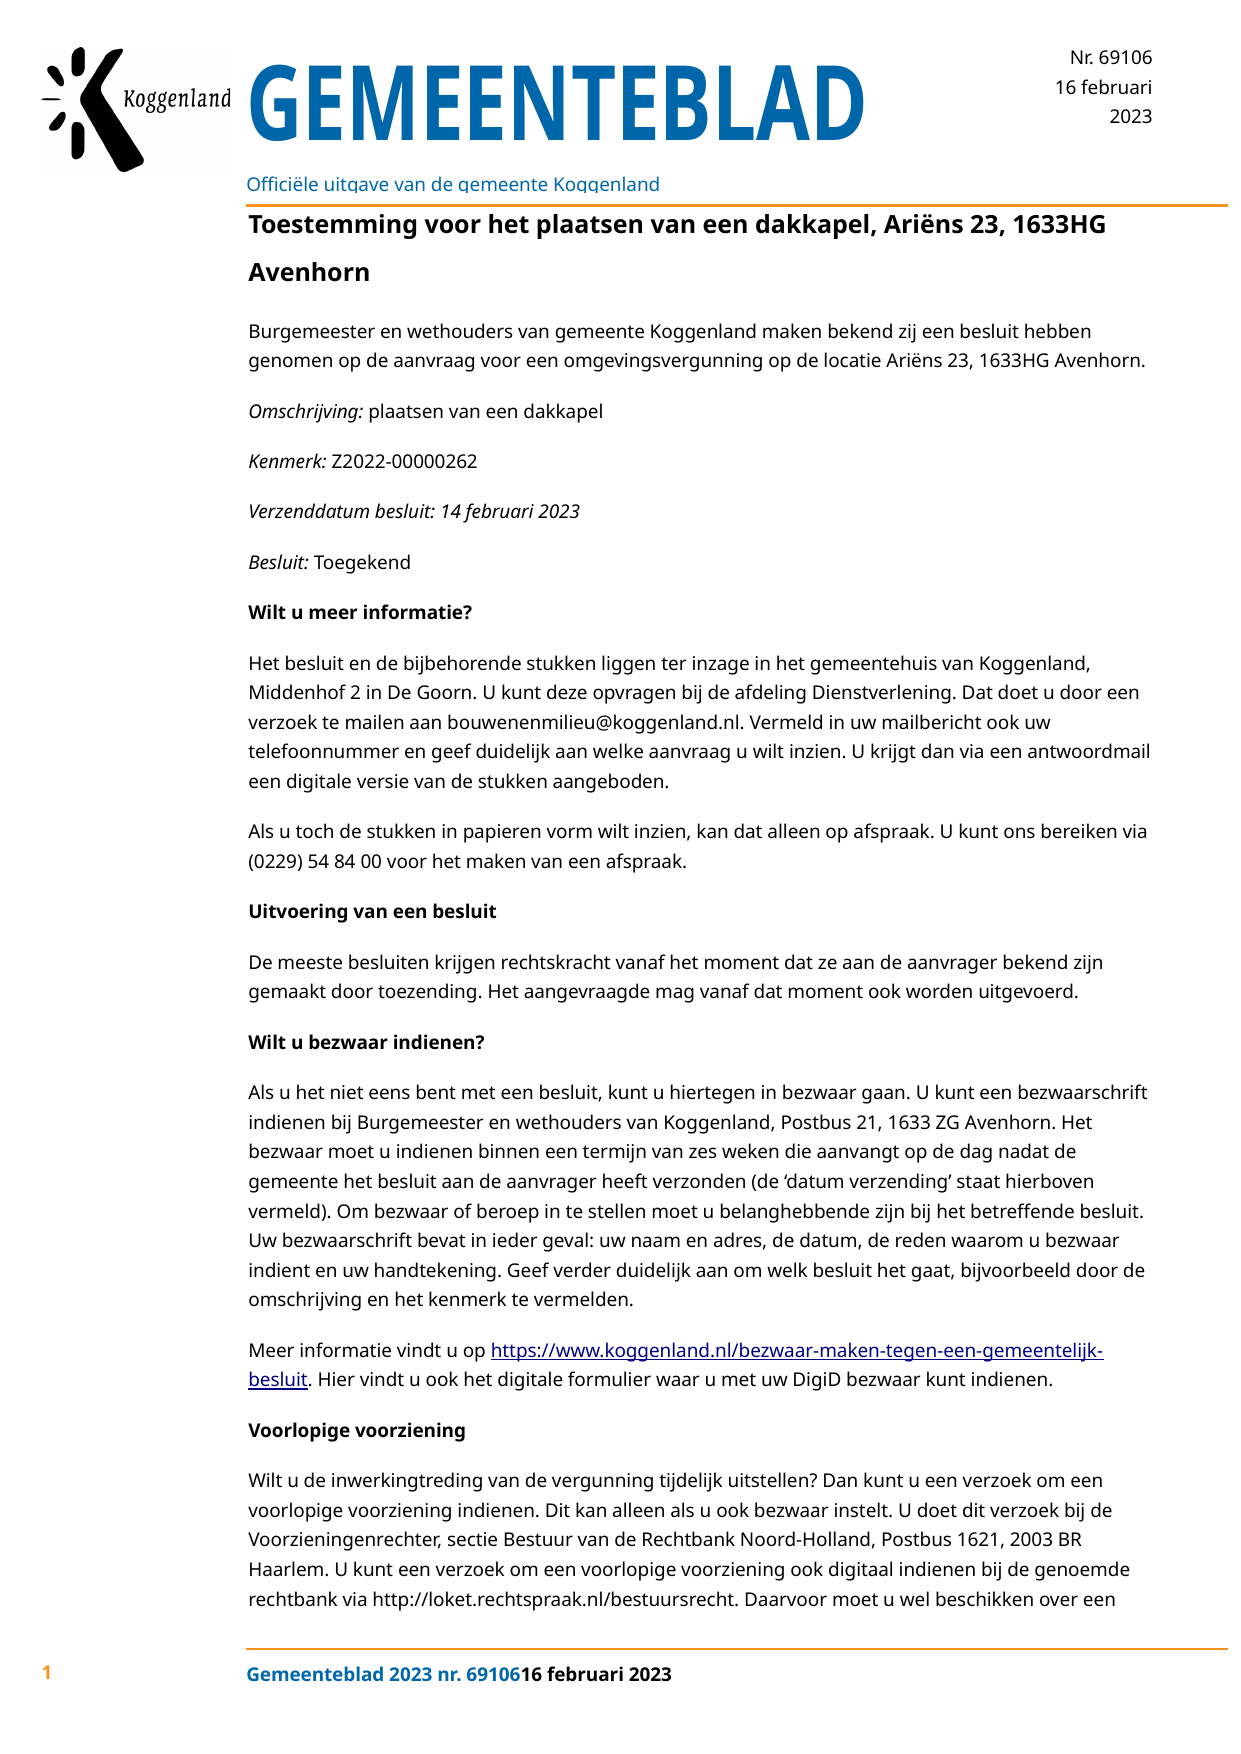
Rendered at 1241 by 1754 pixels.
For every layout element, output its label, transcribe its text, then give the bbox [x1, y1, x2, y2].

text Toestemming voor het plaatsen van een dakkapel, Ariëns 23, 1633HG Avenhorn [248, 207, 1152, 288]
text Uitvoering van een besluit [248, 899, 1152, 924]
text Kenmerk: Z2022-00000262 [248, 448, 1152, 474]
text Omschrijving: plaatsen van een dakkapel [248, 398, 1152, 424]
text Verzenddatum besluit: 14 februari 2023 [248, 499, 1152, 524]
text Voorlopige voorziening [248, 1417, 1152, 1443]
text Wilt u de inwerkingtreding van de vergunning tijdelijk uitstellen? Dan kunt u een verzoek om een voorlopige voorziening indienen. Dit kan alleen als u ook bezwaar instelt. U doet dit verzoek bij de Voorzieningenrechter, sectie Bestuur van de Rechtbank Noord-Holland, Postbus 1621, 2003 BR Haarlem. U kunt een verzoek om een voorlopige voorziening ook digitaal indienen bij de genoemde rechtbank via http://loket.rechtspraak.nl/bestuursrecht. Daarvoor moet u wel beschikken over een [248, 1467, 1152, 1612]
text Als u toch de stukken in papieren vorm wilt inzien, kan dat alleen op afspraak. U kunt ons bereiken via (0229) 54 84 00 voor het maken van een afspraak. [248, 819, 1152, 874]
text Wilt u bezwaar indienen? [248, 1029, 1152, 1055]
text Wilt u meer informatie? [248, 599, 1152, 625]
text Het besluit en de bijbehorende stukken liggen ter inzage in het gemeentehuis van Koggenland, Middenhof 2 in De Goorn. U kunt deze opvragen bij de afdeling Dienstverlening. Dat doet u door een verzoek te mailen aan bouwenenmilieu@koggenland.nl. Vermeld in uw mailbericht ook uw telefoonnummer en geef duidelijk aan welke aanvraag u wilt inzien. U krijgt dan via een antwoordmail een digitale versie van de stukken aangeboden. [248, 650, 1152, 794]
text Als u het niet eens bent met een besluit, kunt u hiertegen in bezwaar gaan. U kunt een bezwaarschrift indienen bij Burgemeester en wethouders van Koggenland, Postbus 21, 1633 ZG Avenhorn. Het bezwaar moet u indienen binnen een termijn van zes weken die aanvangt op de dag nadat de gemeente het besluit aan de aanvrager heeft verzonden (de ‘datum verzending’ staat hierboven vermeld). Om bezwaar of beroep in te stellen moet u belanghebbende zijn bij het betreffende besluit. Uw bezwaarschrift bevat in ieder geval: uw naam en adres, de datum, de reden waarom u bezwaar indient en uw handtekening. Geef verder duidelijk aan om welk besluit het gaat, bijvoorbeeld door de omschrijving en het kenmerk te vermelden. [248, 1079, 1152, 1312]
text De meeste besluiten krijgen rechtskracht vanaf het moment dat ze aan de aanvrager bekend zijn gemaakt door toezending. Het aangevraagde mag vanaf dat moment ook worden uitgevoerd. [248, 949, 1152, 1004]
text Besluit: Toegekend [248, 549, 1152, 575]
text Burgemeester en wethouders van gemeente Koggenland maken bekend zij een besluit hebben genomen op de aanvraag voor een omgevingsvergunning op de locatie Ariëns 23, 1633HG Avenhorn. [248, 318, 1152, 373]
text Meer informatie vindt u op https://www.koggenland.nl/bezwaar-maken-tegen-een-gemeentelijk-besluit. Hier vindt u ook het digitale formulier waar u met uw DigiD bezwaar kunt indienen. [248, 1337, 1152, 1392]
picture [41, 47, 231, 172]
